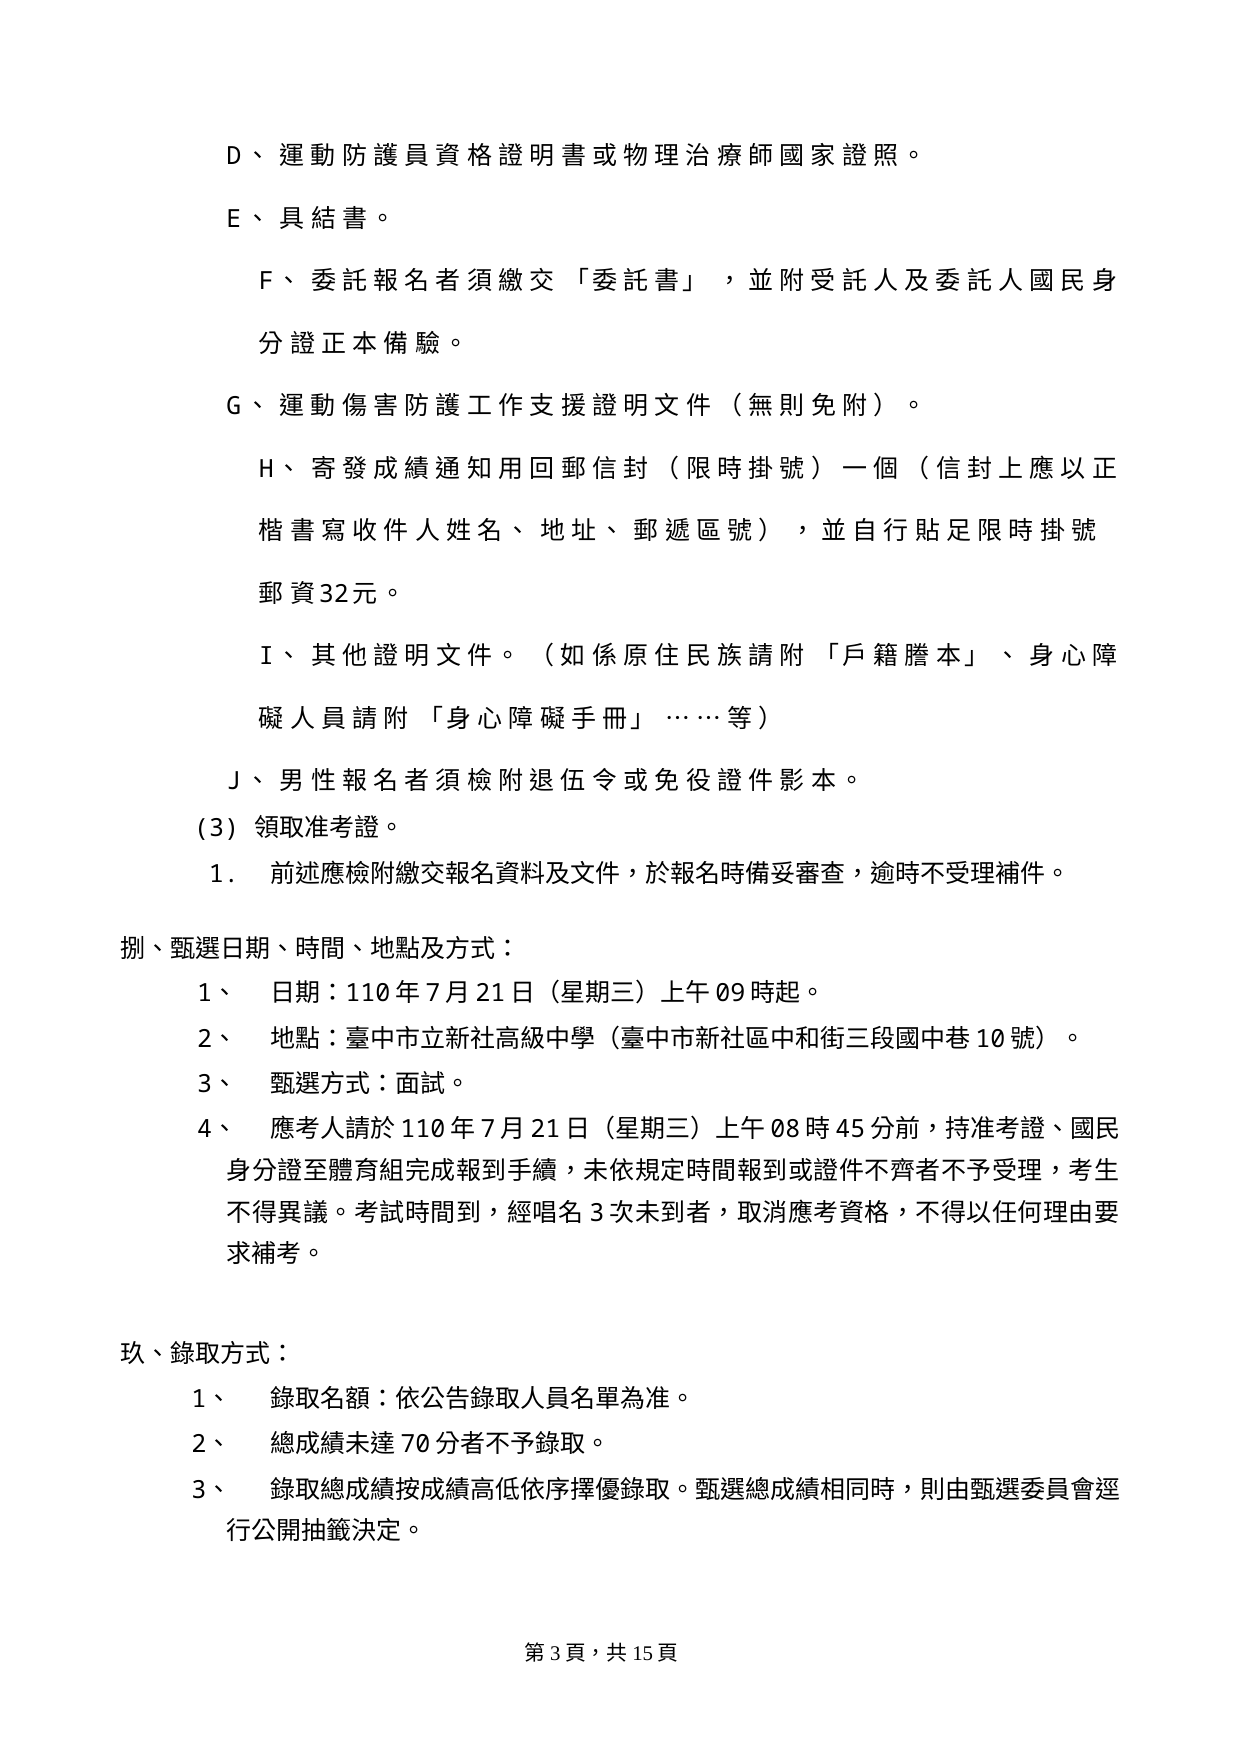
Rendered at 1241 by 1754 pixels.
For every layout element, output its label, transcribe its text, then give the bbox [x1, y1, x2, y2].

list D、運動防護員資格證明書或物理治療師國家證照。 [161, 112, 1120, 175]
list 錄取名額：依公告錄取人員名單為准。 [120, 1374, 1120, 1416]
list 錄取總成績按成績高低依序擇優錄取。甄選總成績相同時，則由甄選委員會逕行公開抽籤決定。 [191, 1465, 1120, 1548]
list 總成績未達70分者不予錄取。 [120, 1419, 1120, 1461]
list G、運動傷害防護工作支援證明文件（無則免附）。 [161, 362, 1120, 425]
list E、具結書。 [161, 175, 1120, 237]
list J、男性報名者須檢附退伍令或免役證件影本。 [161, 737, 1120, 800]
text 玖、錄取方式： [120, 1334, 1126, 1370]
list I、其他證明文件。（如係原住民族請附「戶籍謄本」、身心障礙人員請附「身心障礙手冊」……等） [250, 612, 1120, 737]
list 地點：臺中市立新社高級中學（臺中市新社區中和街三段國中巷10號）。 [120, 1014, 1120, 1055]
list 應考人請於110年7月21日（星期三）上午08時45分前，持准考證、國民身分證至體育組完成報到手續，未依規定時間報到或證件不齊者不予受理，考生不得異議。考試時間到，經唱名3次未到者，取消應考資格，不得以任何理由要求補考。 [197, 1104, 1120, 1271]
text 捌、甄選日期、時間、地點及方式： [120, 928, 1126, 964]
list F、委託報名者須繳交「委託書」，並附受託人及委託人國民身分證正本備驗。 [238, 237, 1120, 362]
list H、寄發成績通知用回郵信封（限時掛號）一個（信封上應以正楷書寫收件人姓名、地址、郵遞區號），並自行貼足限時掛號郵資32元。 [250, 425, 1120, 612]
list (3) 領取准考證。 [194, 803, 1120, 845]
list 前述應檢附繳交報名資料及文件，於報名時備妥審查，逾時不受理補件。 [209, 849, 1120, 891]
list 甄選方式：面試。 [120, 1059, 1120, 1101]
list 日期：110年7月21日（星期三）上午09時起。 [120, 968, 1120, 1010]
